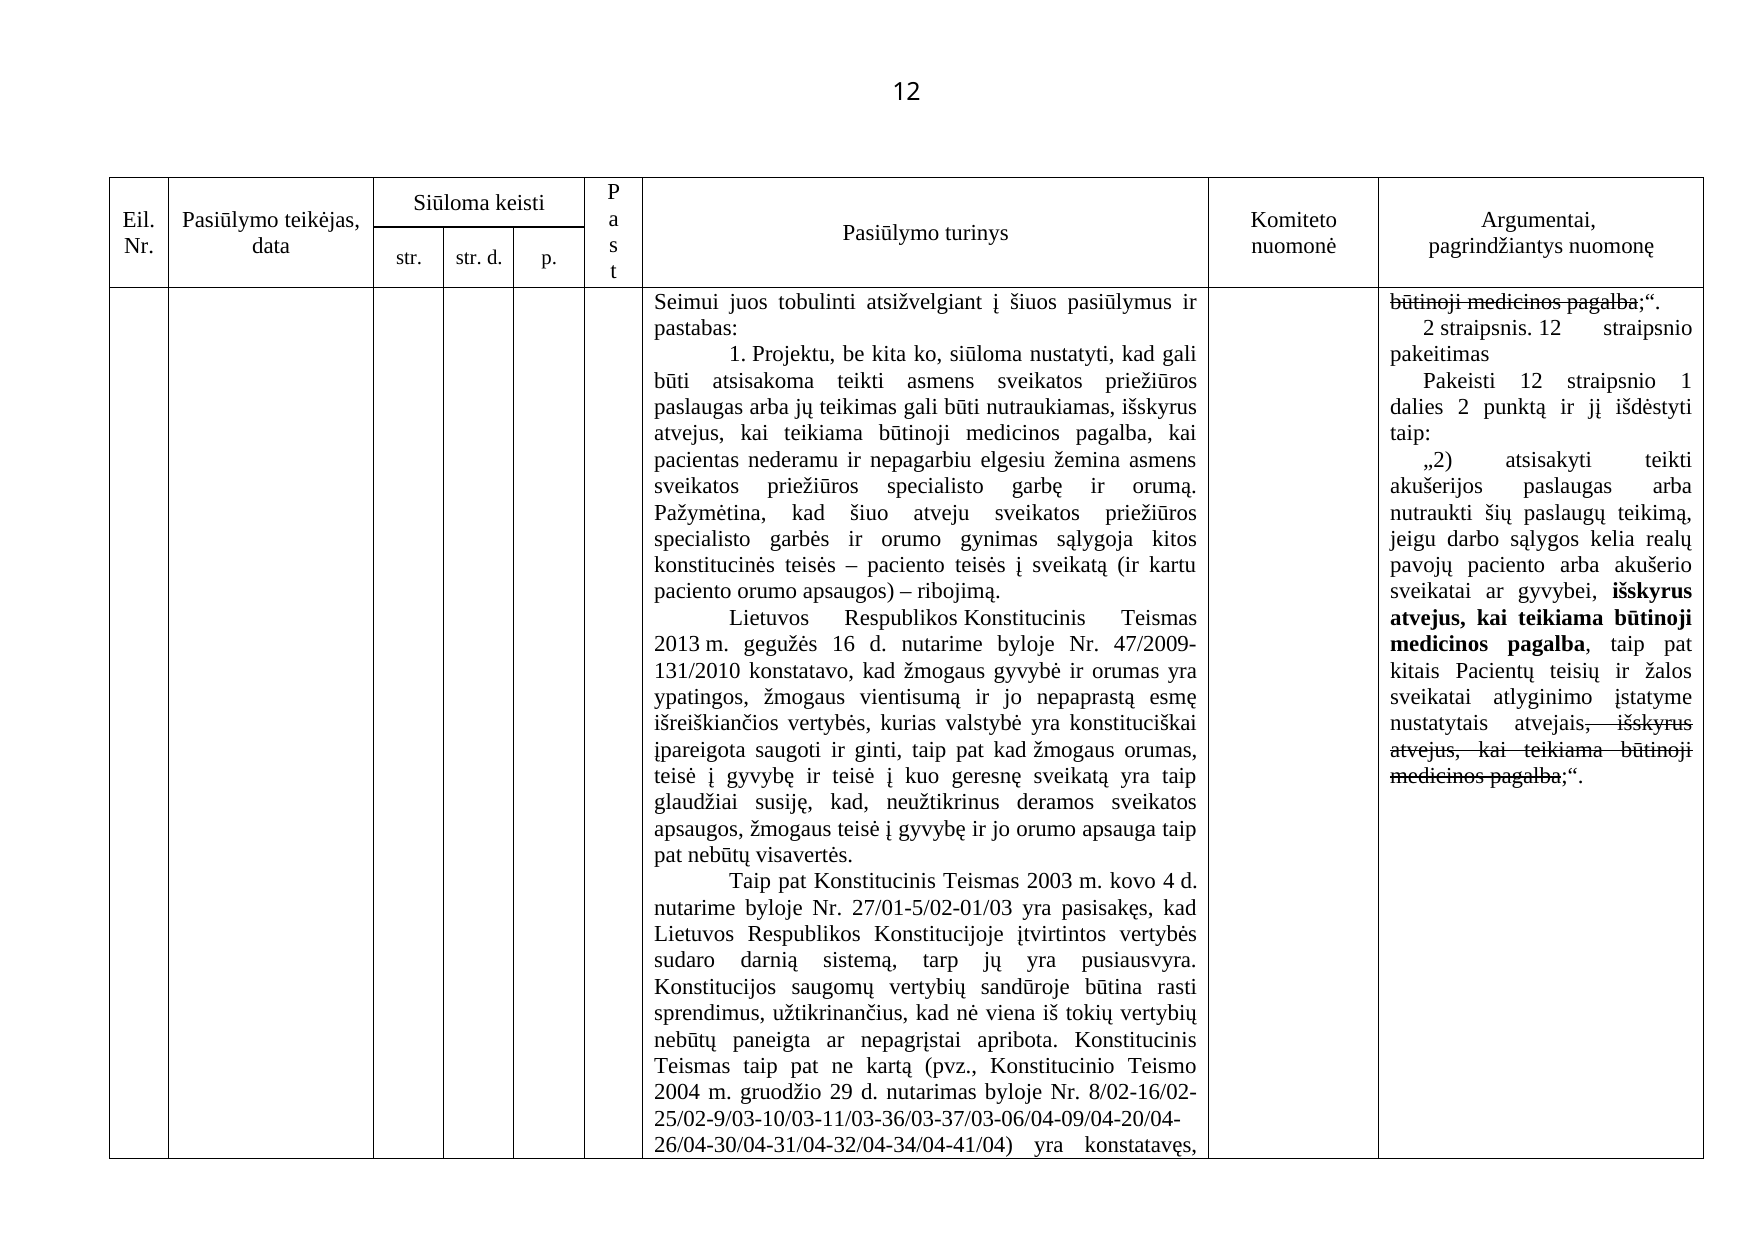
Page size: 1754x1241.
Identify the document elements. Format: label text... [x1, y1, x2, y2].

table_cell str. [374, 228, 443, 287]
table_cell [110, 288, 168, 1157]
table_cell str. d. [444, 228, 513, 287]
table_header Siūloma keisti [374, 178, 584, 226]
table_cell p. [514, 228, 584, 287]
table_cell [169, 288, 373, 1157]
table_header Eil. Nr. [110, 178, 168, 287]
table_cell [514, 288, 584, 1157]
table_header Pasiūlymo teikėjas, data [169, 178, 373, 287]
table_cell [585, 288, 642, 1157]
table_header Pasiūlymo turinys [643, 178, 1208, 287]
table_header Pastabos [585, 178, 642, 287]
table_cell [1209, 288, 1378, 1157]
table_cell Seimui juos tobulinti atsižvelgiant į šiuos pasiūlymus ir pastabas: 1. Projektu, be kita ko, siūloma nustatyti, kad gali būti atsisakoma teikti asmens sveikatos priežiūros paslaugas arba jų teikimas gali būti nutraukiamas, išskyrus atvejus, kai teikiama būtinoji medicinos pagalba, kai pacientas nederamu ir nepagarbiu elgesiu žemina asmens sveikatos priežiūros specialisto garbę ir orumą. Pažymėtina, kad šiuo atveju sveikatos priežiūros specialisto garbės ir orumo gynimas sąlygoja kitos konstitucinės teisės – paciento teisės į sveikatą (ir kartu paciento orumo apsaugos) – ribojimą. Lietuvos Respublikos Konstitucinis Teismas 2013 m. gegužės 16 d. nutarime byloje Nr. 47/2009-131/2010 konstatavo, kad žmogaus gyvybė ir orumas yra ypatingos, žmogaus vientisumą ir jo nepaprastą esmę išreiškiančios vertybės, kurias valstybė yra konstituciškai įpareigota saugoti ir ginti, taip pat kad žmogaus orumas, teisė į gyvybę ir teisė į kuo geresnę sveikatą yra taip glaudžiai susiję, kad, neužtikrinus deramos sveikatos apsaugos, žmogaus teisė į gyvybę ir jo orumo apsauga taip pat nebūtų visavertės. Taip pat Konstitucinis Teismas 2003 m. kovo 4 d. nutarime byloje Nr. 27/01-5/02-01/03 yra pasisakęs, kad Lietuvos Respublikos Konstitucijoje įtvirtintos vertybės sudaro darnią sistemą, tarp jų yra pusiausvyra. Konstitucijos saugomų vertybių sandūroje būtina rasti sprendimus, užtikrinančius, kad nė viena iš tokių vertybių nebūtų paneigta ar nepagrįstai apribota. Konstitucinis Teismas taip pat ne kartą (pvz., Konstitucinio Teismo 2004 m. gruodžio 29 d. nutarimas byloje Nr. 8/02-16/02-25/02-9/03-10/03-11/03-36/03-37/03-06/04-09/04-20/04-26/04-30/04-31/04-32/04-34/04-41/04) yra konstatavęs, [643, 288, 1208, 1157]
table_cell [444, 288, 513, 1157]
table_header Argumentai, pagrindžiantys nuomonę [1379, 178, 1703, 287]
table_header Komiteto nuomonė [1209, 178, 1378, 287]
table_cell būtinoji medicinos pagalba;“. 2 straipsnis. 12 straipsnio pakeitimas Pakeisti 12 straipsnio 1 dalies 2 punktą ir jį išdėstyti taip: „2) atsisakyti teikti akušerijos paslaugas arba nutraukti šių paslaugų teikimą, jeigu darbo sąlygos kelia realų pavojų paciento arba akušerio sveikatai ar gyvybei, išskyrus atvejus, kai teikiama būtinoji medicinos pagalba, taip pat kitais Pacientų teisių ir žalos sveikatai atlyginimo įstatyme nustatytais atvejais, išskyrus atvejus, kai teikiama būtinoji medicinos pagalba;“. [1379, 288, 1703, 1157]
table_cell [374, 288, 443, 1157]
